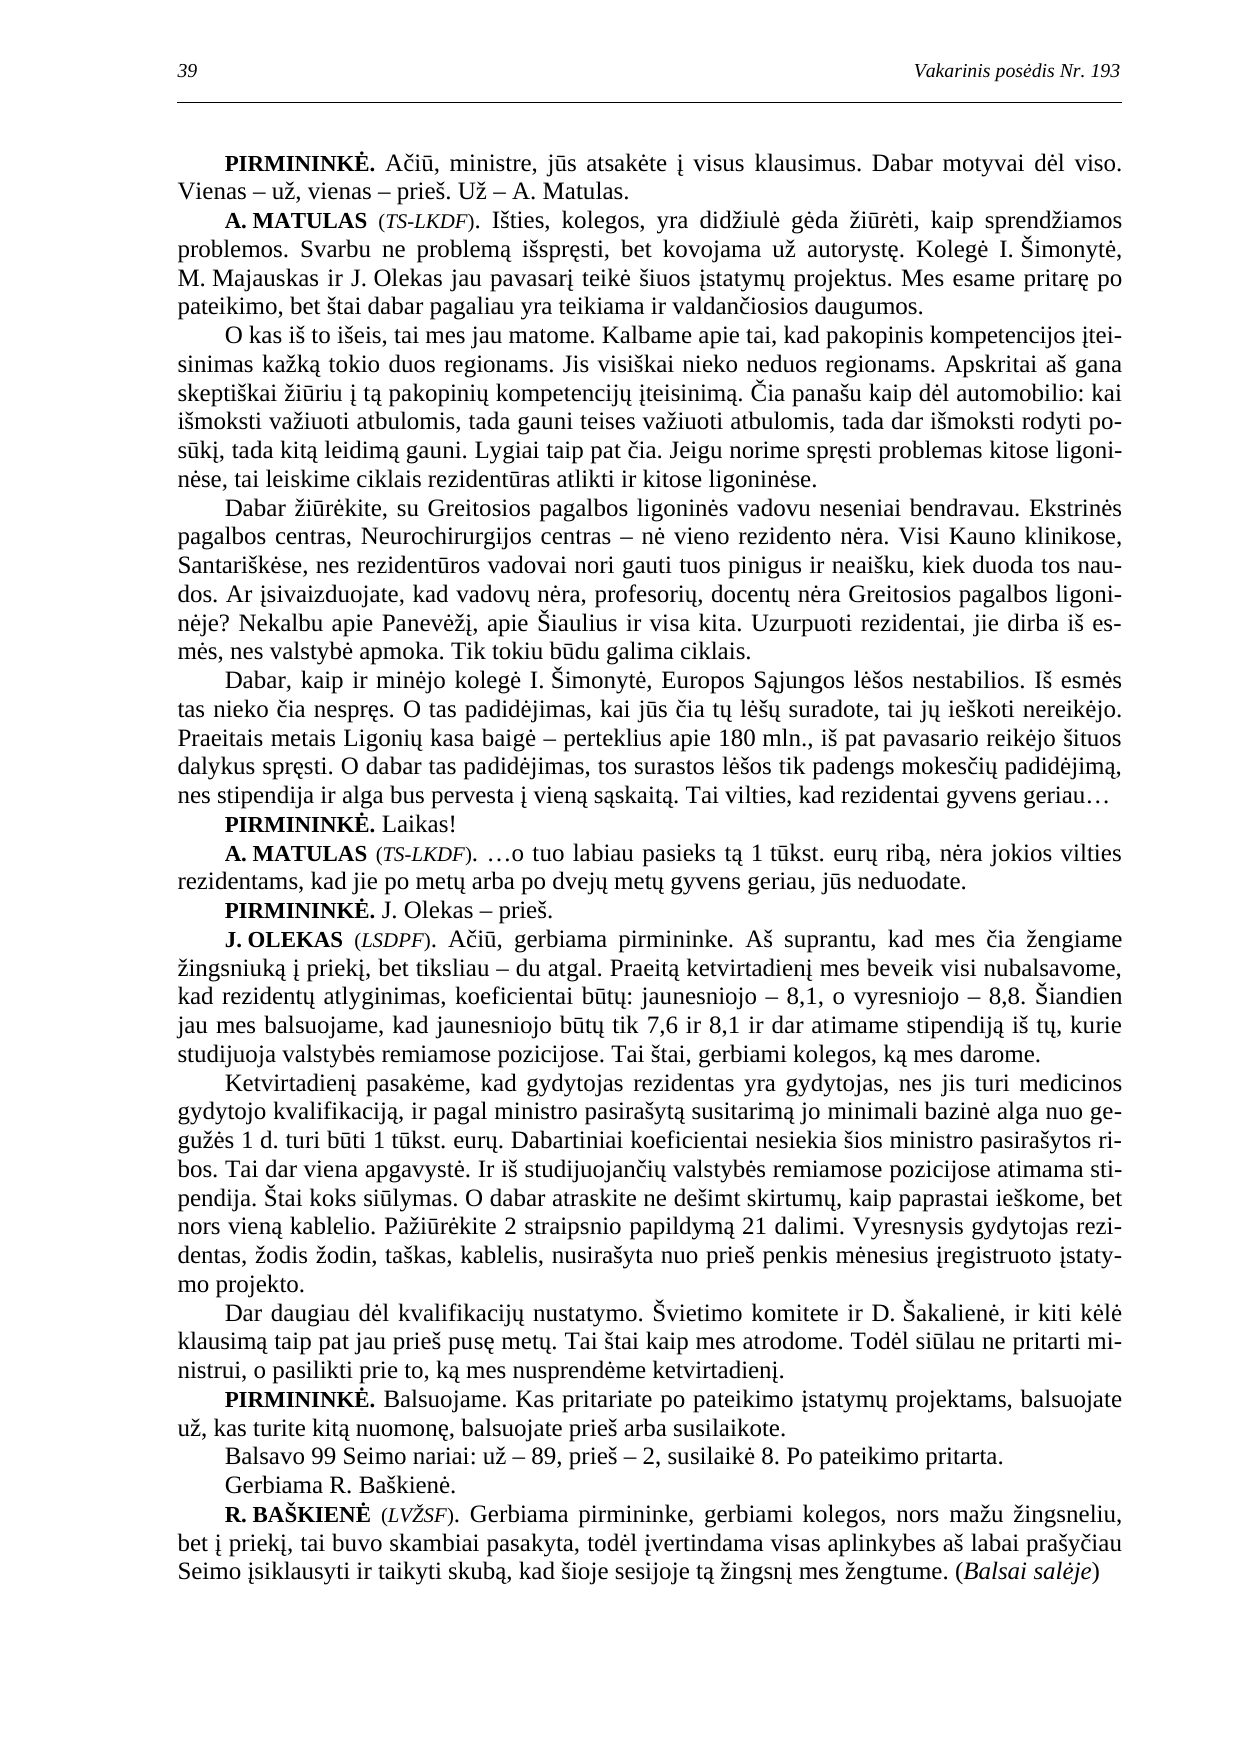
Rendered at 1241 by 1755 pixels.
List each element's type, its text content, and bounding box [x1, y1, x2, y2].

text PIRMININKĖ. Bal­suo­ja­me. Kas pri­ta­ria­te po pa­tei­ki­mo įsta­ty­mų pro­jek­tams, bal­suo­ja­te už, kas tu­ri­te ki­tą nuo­mo­nę, bal­suo­ja­te prieš ar­ba su­si­lai­ko­te. [177, 1384, 1122, 1441]
text Bal­sa­vo 99 Sei­mo na­riai: už – 89, prieš – 2, su­si­lai­kė 8. Po pa­tei­ki­mo pri­tar­ta. [177, 1441, 1122, 1470]
text Ket­vir­ta­die­nį pa­sa­kė­me, kad gy­dy­to­jas re­zi­den­tas yra gy­dy­to­jas, nes jis tu­ri me­di­ci­nos gy­dy­to­jo kva­li­fi­ka­ci­ją, ir pa­gal mi­nist­ro pa­si­ra­šy­tą su­si­ta­ri­mą jo mi­ni­ma­li ba­zi­nė al­ga nuo ge­gu­žės 1 d. tu­ri bū­ti 1 tūkst. eu­rų. Da­bar­ti­niai ko­e­fi­cien­tai ne­sie­kia šios mi­nist­ro pa­si­ra­šy­tos ri­bos. Tai dar vie­na ap­ga­vys­tė. Ir iš stu­di­juo­jan­čių vals­ty­bės re­mia­mo­se po­zi­ci­jo­se at­ima­ma sti­pen­di­ja. Štai koks siū­ly­mas. O da­bar at­ras­ki­te ne de­šimt skir­tu­mų, kaip pa­pras­tai ieš­ko­me, bet nors vie­ną kab­le­lio. Pa­žiū­rė­ki­te 2 straips­nio pa­pil­dy­mą 21 da­li­mi. Vy­res­ny­sis gy­dy­to­jas re­zi­den­tas, žo­dis žo­din, taš­kas, kab­le­lis, nu­si­ra­šy­ta nuo prieš pen­kis mė­ne­sius įre­gist­ruo­to įsta­ty­mo pro­jek­to. [177, 1068, 1122, 1298]
text Da­bar, kaip ir mi­nė­jo ko­le­gė I. Ši­mo­ny­tė, Eu­ro­pos Są­jun­gos lė­šos ne­sta­bi­lios. Iš es­mės tas nie­ko čia ne­spręs. O tas pa­di­dė­ji­mas, kai jūs čia tų lė­šų su­ra­do­te, tai jų ieš­ko­ti ne­rei­kė­jo. Pra­ei­tais me­tais Li­go­nių ka­sa bai­gė – per­tek­lius apie 180 mln., iš pat pa­va­sa­rio rei­kė­jo ši­tuos da­ly­kus spręs­ti. O da­bar tas pa­di­dė­ji­mas, tos su­ras­tos lė­šos tik pa­dengs mo­kes­čių pa­di­dė­ji­mą, nes sti­pen­di­ja ir al­ga bus per­ves­ta į vie­ną są­skai­tą. Tai vil­ties, kad re­zi­den­tai gy­vens ge­riau… [177, 665, 1122, 809]
text A. MATULAS (TS-LKDF). Iš­ties, ko­le­gos, yra di­džiu­lė gė­da žiū­rė­ti, kaip spren­džia­mos pro­ble­mos. Svar­bu ne pro­ble­mą iš­spręs­ti, bet ko­vo­ja­ma už au­to­rys­tę. Ko­le­gė I. Ši­mo­ny­tė, M. Ma­jaus­kas ir J. Ole­kas jau pa­va­sa­rį tei­kė šiuos įsta­ty­mų pro­jek­tus. Mes esa­me pri­ta­rę po pa­tei­ki­mo, bet štai da­bar pa­ga­liau yra tei­kia­ma ir val­dan­čio­sios dau­gu­mos. [177, 205, 1122, 320]
text Dar dau­giau dėl kva­li­fi­ka­ci­jų nu­sta­ty­mo. Švie­ti­mo ko­mi­te­te ir D. Ša­ka­lie­nė, ir ki­ti kė­lė klau­si­mą taip pat jau prieš pu­sę me­tų. Tai štai kaip mes at­ro­do­me. To­dėl siū­lau ne ­pri­tar­ti mi­nist­rui, o pa­si­lik­ti prie to, ką mes nu­spren­dė­me ket­vir­ta­die­nį. [177, 1298, 1122, 1384]
text A. MATULAS (TS-LKDF). …o tuo la­biau pa­sieks tą 1 tūkst. eu­rų ri­bą, nė­ra jo­kios vil­ties re­zi­den­tams, kad jie po me­tų ar­ba po dve­jų me­tų gy­vens ge­riau, jūs ne­duo­da­te. [177, 838, 1122, 895]
text PIRMININKĖ. Lai­kas! [177, 809, 1122, 838]
text PIRMININKĖ. J. Ole­kas – prieš. [177, 895, 1122, 924]
text J. OLEKAS (LSDPF). Ačiū, ger­bia­ma pir­mi­nin­ke. Aš su­pran­tu, kad mes čia žen­gia­me žings­niu­ką į prie­kį, bet tiks­liau – du at­gal. Pra­ei­tą ket­vir­ta­die­nį mes be­veik vi­si nu­bal­sa­vo­me, kad re­zi­den­tų at­ly­gi­ni­mas, ko­e­fi­cien­tai bū­tų: jau­nes­nio­jo – 8,1, o vy­res­nio­jo – 8,8. Šian­dien jau mes bal­suo­ja­me, kad jau­nes­nio­jo bū­tų tik 7,6 ir 8,1 ir dar at­ima­me sti­pen­di­ją iš tų, ku­rie stu­di­juo­ja vals­ty­bės re­mia­mo­se po­zi­ci­jo­se. Tai štai, ger­bia­mi ko­le­gos, ką mes da­ro­me. [177, 924, 1122, 1068]
text R. BAŠKIENĖ (LVŽSF). Ger­bia­ma pir­mi­nin­ke, ger­bia­mi ko­le­gos, nors ma­žu žings­ne­liu, bet į prie­kį, tai bu­vo skam­biai pa­sa­ky­ta, to­dėl įver­tin­da­ma vi­sas ap­lin­ky­bes aš la­bai pra­šy­čiau Sei­mo įsi­klau­sy­ti ir tai­ky­ti sku­bą, kad šio­je se­si­jo­je tą žings­nį mes ženg­tu­me. (Bal­sai sa­lė­je) [177, 1499, 1122, 1585]
text PIRMININKĖ. Ačiū, mi­nist­re, jūs at­sa­kė­te į vi­sus klau­si­mus. Da­bar mo­ty­vai dėl vi­so. Vie­nas – už, vie­nas – prieš. Už – A. Ma­tu­las. [177, 148, 1122, 205]
text O kas iš to iš­eis, tai mes jau ma­to­me. Kal­ba­me apie tai, kad pa­ko­pi­nis kom­pe­ten­ci­jos įtei­si­ni­mas kaž­ką to­kio duos re­gio­nams. Jis vi­siš­kai nie­ko ne­duos re­gio­nams. Ap­skri­tai aš ga­na skep­tiš­kai žiū­riu į tą pa­ko­pi­nių kom­pe­ten­ci­jų įtei­si­ni­mą. Čia pa­na­šu kaip dėl au­to­mo­bi­lio: kai iš­moks­ti va­žiuo­ti at­bu­lo­mis, ta­da gau­ni tei­ses va­žiuo­ti at­bu­lo­mis, ta­da dar iš­moks­ti ro­dy­ti po­sū­kį, ta­da ki­tą lei­di­mą gau­ni. Ly­giai taip pat čia. Jei­gu no­ri­me spręs­ti pro­ble­mas ki­to­se li­go­ni­nė­se, tai leis­ki­me cik­lais re­zi­den­tū­ras at­lik­ti ir ki­to­se li­go­ni­nė­se. [177, 320, 1122, 493]
text Ger­bia­ma R. Baš­kie­nė. [177, 1470, 1122, 1499]
text Da­bar žiū­rė­ki­te, su Grei­to­sios pa­gal­bos li­go­ni­nės va­do­vu ne­se­niai ben­dra­vau. Eks­tri­nės pa­gal­bos cen­tras, Neu­ro­chi­rur­gi­jos cen­tras – nė vie­no re­zi­den­to nė­ra. Vi­si Kau­no kli­ni­ko­se, San­ta­riš­kė­se, nes re­zi­den­tū­ros va­do­vai no­ri gau­ti tuos pi­ni­gus ir ne­aiš­ku, kiek duo­da tos nau­dos. Ar įsi­vaiz­duo­ja­te, kad va­do­vų nė­ra, pro­fe­so­rių, do­cen­tų nė­ra Grei­to­sios pa­gal­bos li­go­ni­nė­je? Ne­kal­bu apie Pa­ne­vė­žį, apie Šiau­lius ir vi­sa ki­ta. Uzur­puo­ti re­zi­den­tai, jie dir­ba iš es­mės, nes vals­ty­bė ap­mo­ka. Tik to­kiu bū­du ga­li­ma cik­lais. [177, 493, 1122, 665]
